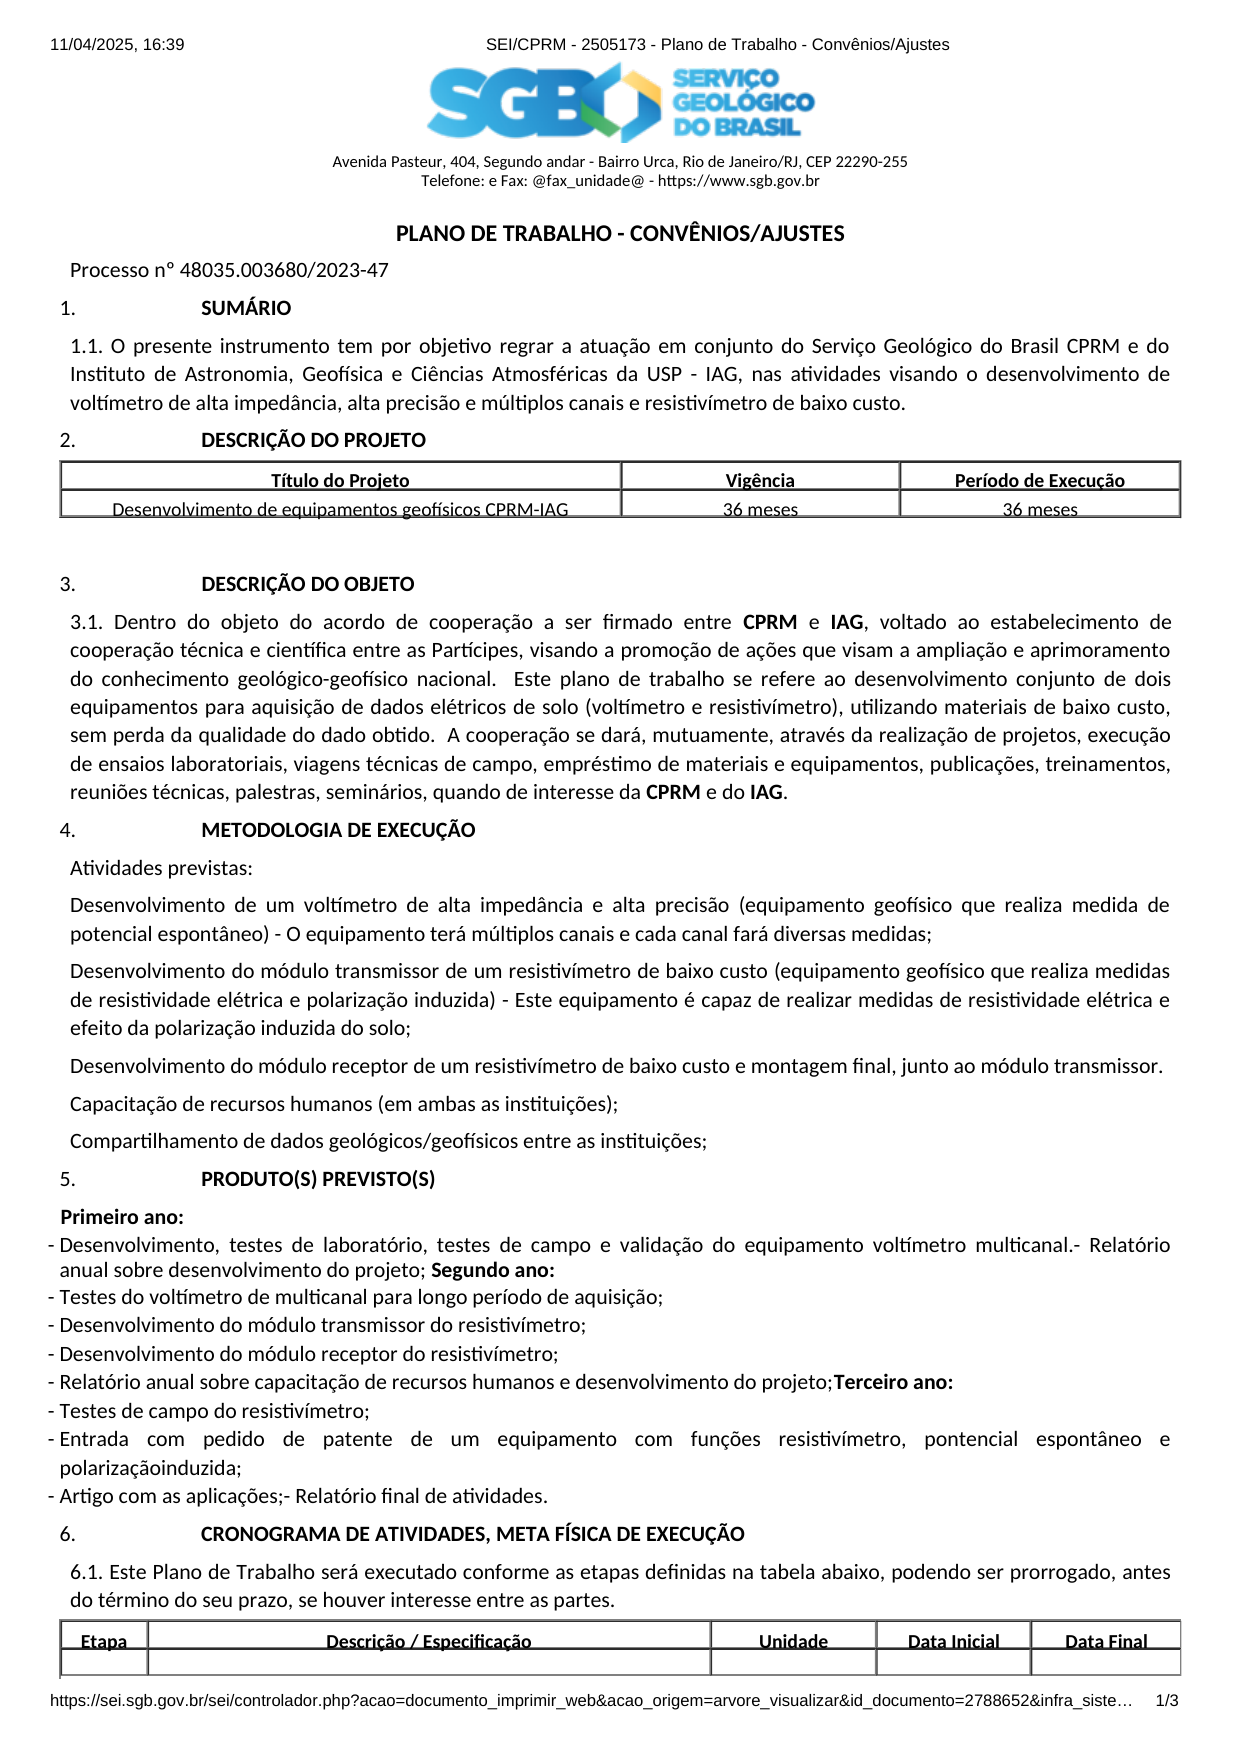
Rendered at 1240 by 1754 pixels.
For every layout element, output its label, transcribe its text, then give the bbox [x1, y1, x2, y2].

subtitle 4. METODOLOGIA DE EXECUÇÃO [59, 816, 1179, 843]
text Etapa Descrição / Especificação Unidade Data Inicial Data Final [150, 1650, 709, 1654]
list Desenvolvimento do módulo receptor do resistivímetro; [48, 1340, 1172, 1367]
list Testes do voltímetro de multicanal para longo período de aquisição; [48, 1283, 1172, 1310]
subtitle 1. SUMÁRIO [59, 294, 1179, 321]
text Primeiro ano: [60, 1203, 1179, 1230]
list Artigo com as aplicações;- Relatório final de atividades. [48, 1482, 1172, 1509]
text Desenvolvimento de um voltímetro de alta impedância e alta precisão (equipamento geofísico que realiza medida de potencial espontâneo) - O equipamento terá múltiplos canais e cada canal fará diversas medidas; [70, 892, 1172, 947]
text Compartilhamento de dados geológicos/geofísicos entre as instituições; [70, 1127, 1172, 1154]
list Entrada com pedido de patente de um equipamento com funções resistivímetro, pontencial espontâneo e polarizaçãoinduzida; [48, 1425, 1172, 1481]
text 1.1. O presente instrumento tem por objetivo regrar a atuação em conjunto do Serviço Geológico do Brasil CPRM e do Instituto de Astronomia, Geofísica e Ciências Atmosféricas da USP - IAG, nas atividades visando o desenvolvimento de voltímetro de alta impedância, alta precisão e múltiplos canais e resistivímetro de baixo custo. [70, 332, 1172, 416]
list Desenvolvimento, testes de laboratório, testes de campo e validação do equipamento voltímetro multicanal.- Relatório anual sobre desenvolvimento do projeto; Segundo ano: [48, 1231, 1172, 1283]
text Processo nº 48035.003680/2023-47 [70, 257, 1172, 283]
text [59, 518, 1179, 523]
subtitle 2. DESCRIÇÃO DO PROJETO [59, 427, 1179, 453]
text Avenida Pasteur, 404, Segundo andar - Bairro Urca, Rio de Janeiro/RJ, CEP 22290-255 Telefone: e Fax: @fax_unidade@ - https://www.sgb.gov.br [305, 152, 936, 191]
text 36 meses [623, 494, 898, 515]
subtitle 6. CRONOGRAMA DE ATIVIDADES, META FÍSICA DE EXECUÇÃO [59, 1520, 1179, 1547]
text Atividades previstas: [70, 854, 1172, 881]
list Desenvolvimento do módulo transmissor do resistivímetro; [48, 1312, 1172, 1338]
text Desenvolvimento do módulo receptor de um resistivímetro de baixo custo e montagem final, junto ao módulo transmissor. [70, 1052, 1172, 1079]
list Relatório anual sobre capacitação de recursos humanos e desenvolvimento do projeto;Terceiro ano: [48, 1368, 1172, 1395]
text 36 meses [902, 494, 1178, 515]
subtitle 3. DESCRIÇÃO DO OBJETO [59, 570, 1179, 596]
text 6.1. Este Plano de Trabalho será executado conforme as etapas definidas na tabela abaixo, podendo ser prorrogado, antes do término do seu prazo, se houver interesse entre as partes. [70, 1558, 1172, 1613]
subtitle 5. PRODUTO(S) PREVISTO(S) [59, 1165, 1179, 1192]
text Desenvolvimento de equipamentos geofísicos CPRM-IAG [63, 494, 619, 515]
text 3.1. Dentro do objeto do acordo de cooperação a ser firmado entre CPRM e IAG, voltado ao estabelecimento de cooperação técnica e científica entre as Partícipes, visando a promoção de ações que visam a ampliação e aprimoramento do conhecimento geológico-geofísico nacional. Este plano de trabalho se refere ao desenvolvimento conjunto de dois equipamentos para aquisição de dados elétricos de solo (voltímetro e resistivímetro), utilizando materiais de baixo custo, sem perda da qualidade do dado obtido. A cooperação se dará, mutuamente, através da realização de projetos, execução de ensaios laboratoriais, viagens técnicas de campo, empréstimo de materiais e equipamentos, publicações, treinamentos, reuniões técnicas, palestras, seminários, quando de interesse da CPRM e do IAG. [70, 608, 1172, 805]
subtitle PLANO DE TRABALHO - CONVÊNIOS/AJUSTES [62, 218, 1179, 247]
list Testes de campo do resistivímetro; [48, 1397, 1172, 1424]
text Capacitação de recursos humanos (em ambas as instituições); [70, 1090, 1172, 1116]
text Desenvolvimento do módulo transmissor de um resistivímetro de baixo custo (equipamento geofísico que realiza medidas de resistividade elétrica e polarização induzida) - Este equipamento é capaz de realizar medidas de resistividade elétrica e efeito da polarização induzida do solo; [70, 958, 1172, 1041]
